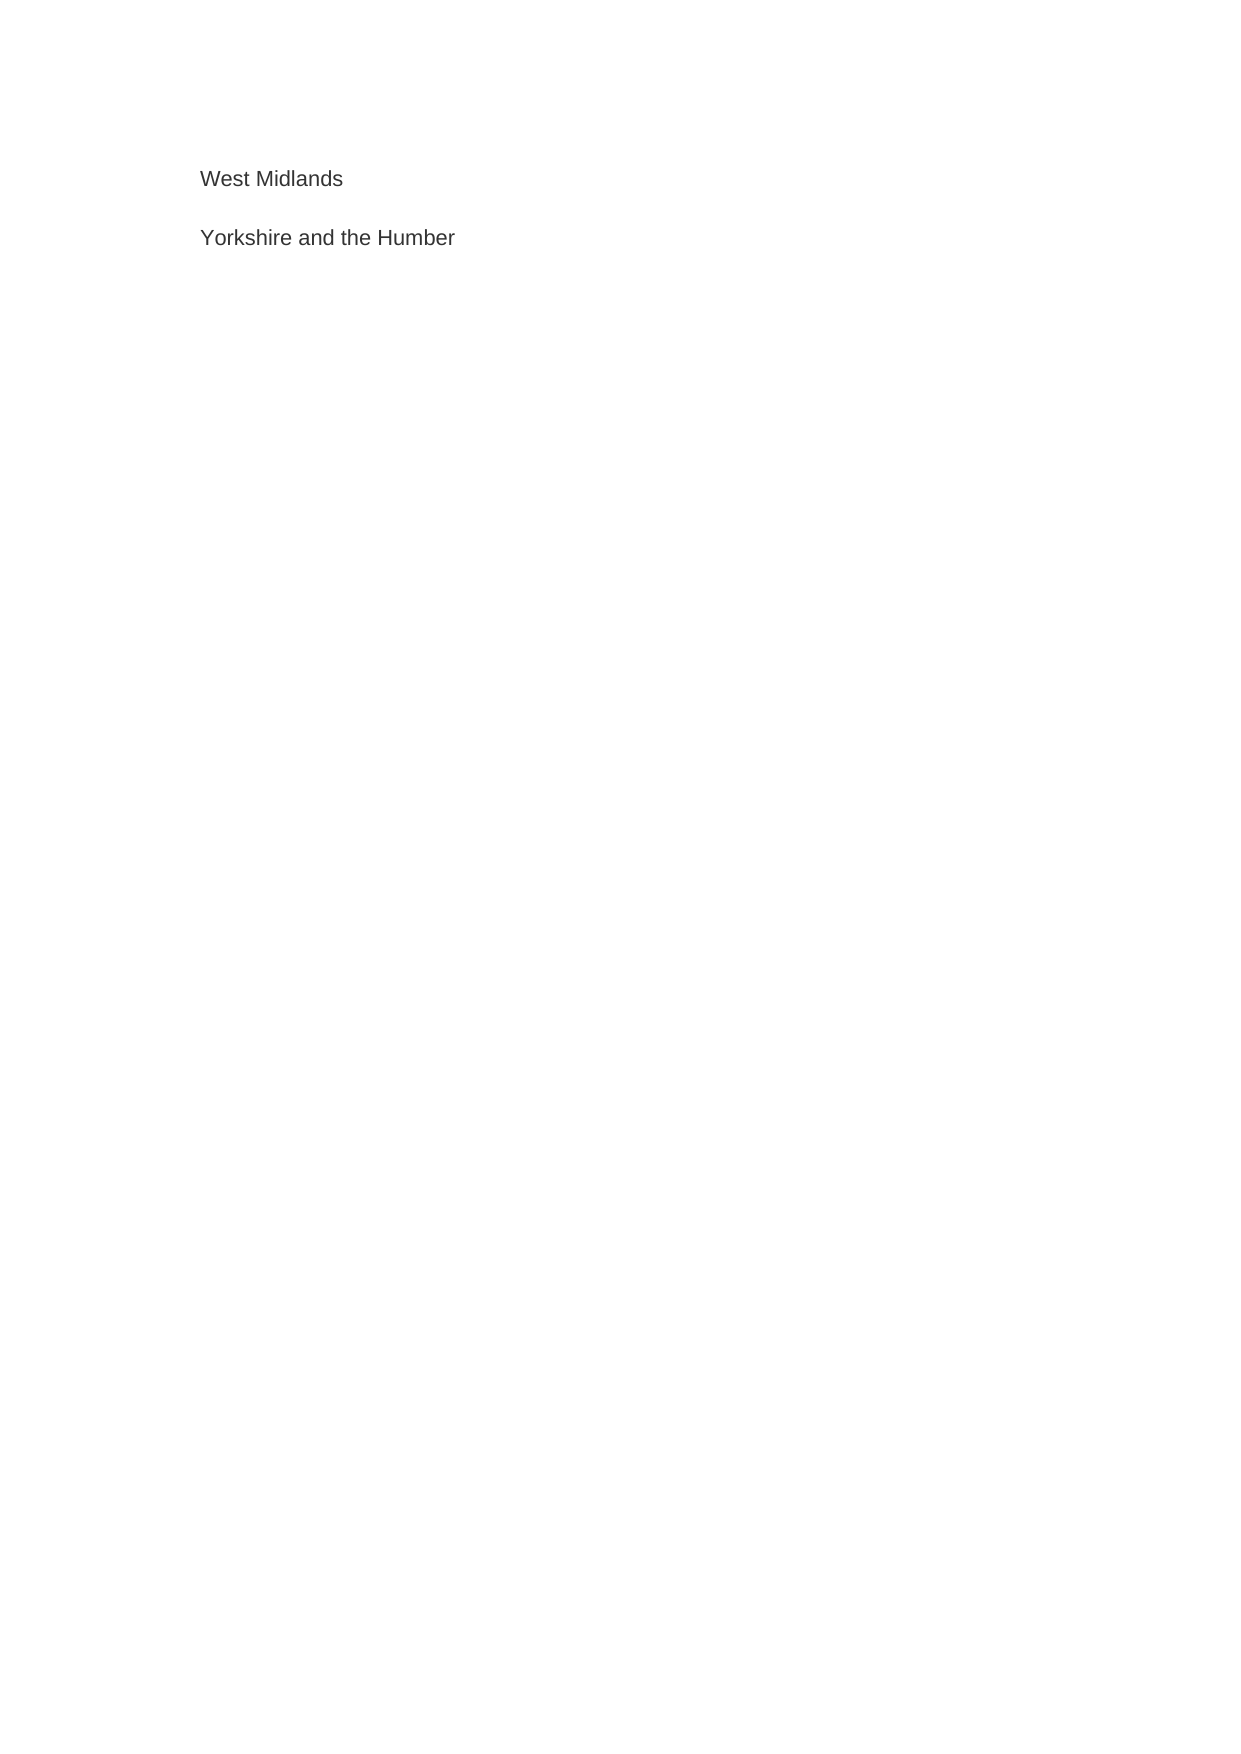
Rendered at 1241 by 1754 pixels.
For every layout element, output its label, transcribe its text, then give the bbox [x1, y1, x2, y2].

table_cell Yorkshire and the Humber [200, 208, 455, 266]
table_cell [150, 150, 200, 208]
table_cell [150, 208, 200, 266]
table_cell West Midlands [200, 150, 455, 208]
